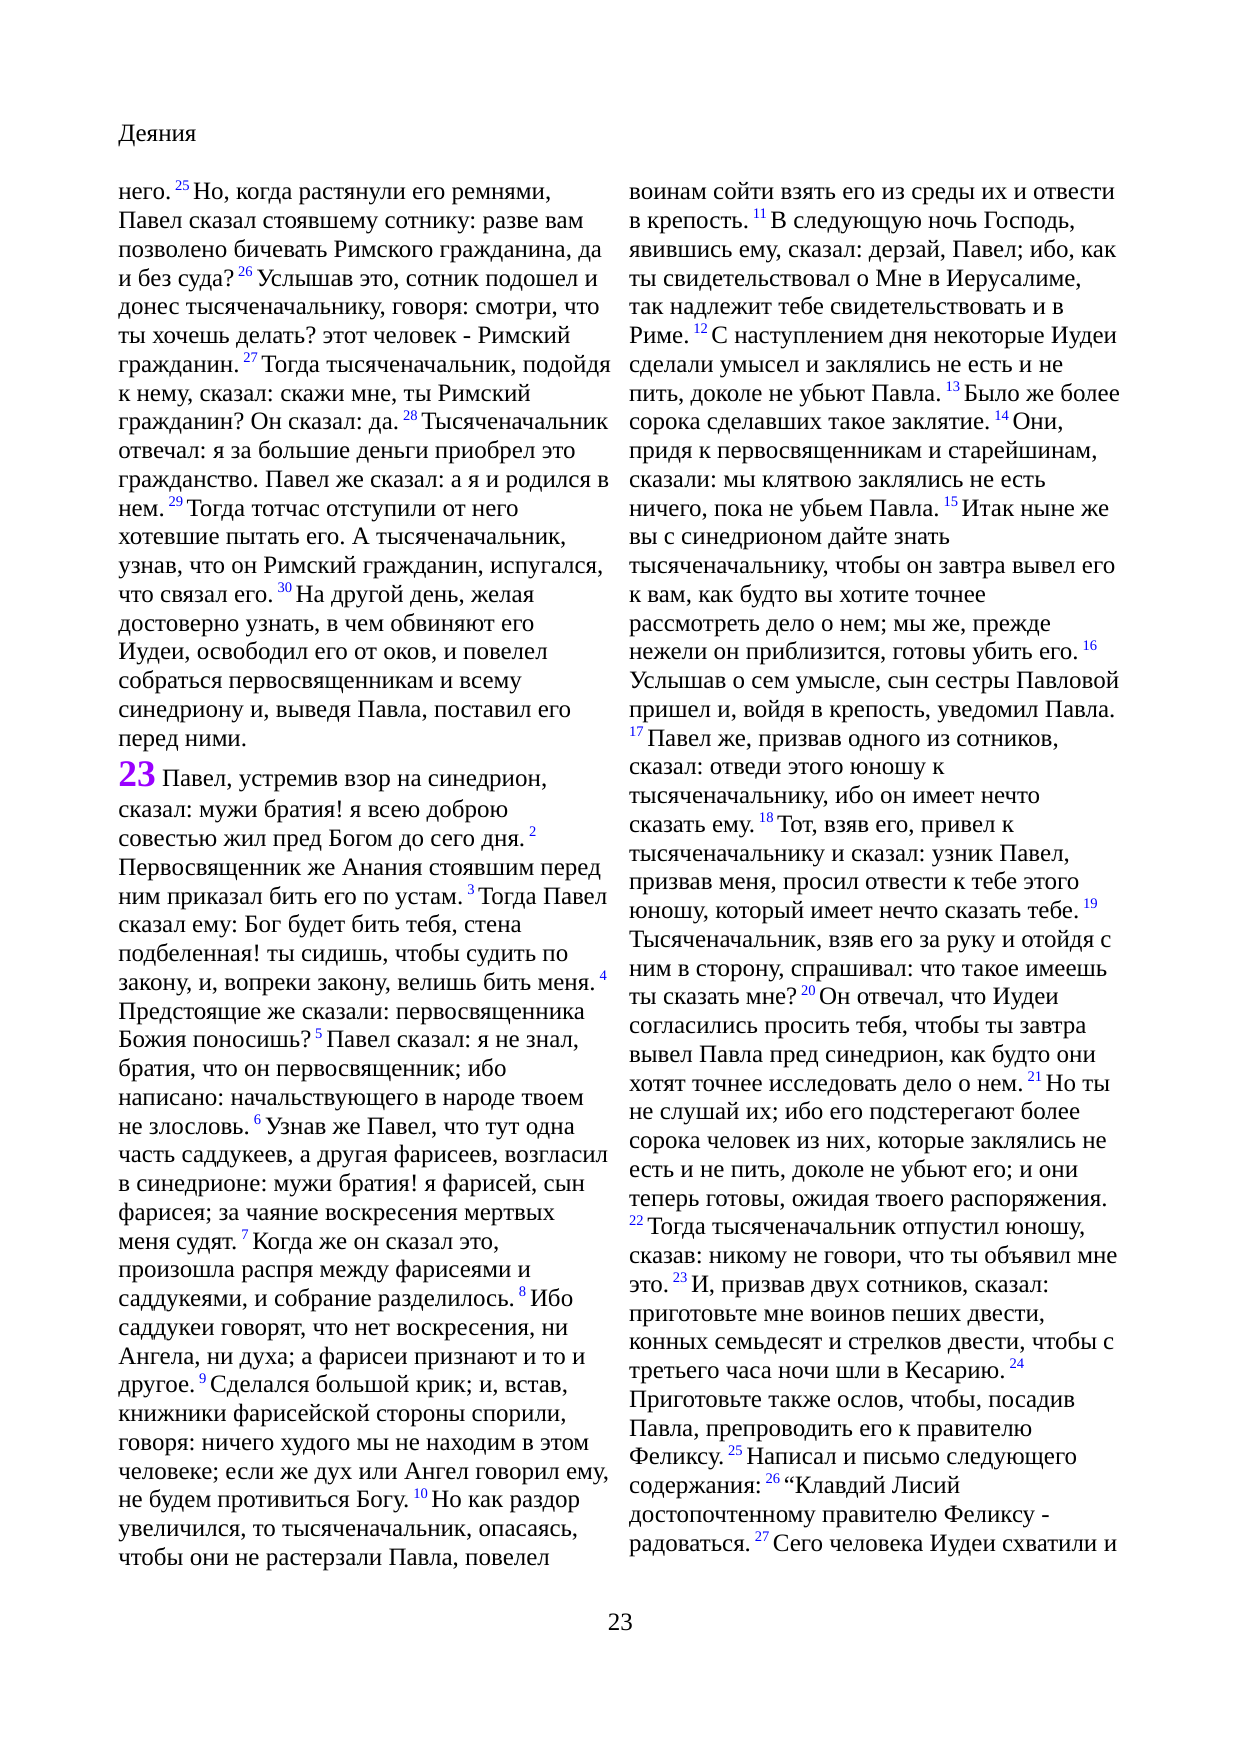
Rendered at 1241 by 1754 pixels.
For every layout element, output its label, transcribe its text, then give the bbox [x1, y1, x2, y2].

text него. 25 Но, когда растянули его ремнями, Павел сказал стоявшему сотнику: разве вам позволено бичевать Римского гражданина, да и без суда? 26 Услышав это, сотник подошел и донес тысяченачальнику, говоря: смотри, что ты хочешь делать? этот человек - Римский гражданин. 27 Тогда тысяченачальник, подойдя к нему, сказал: скажи мне, ты Римский гражданин? Он сказал: да. 28 Тысяченачальник отвечал: я за большие деньги приобрел это гражданство. Павел же сказал: а я и родился в нем. 29 Тогда тотчас отступили от него хотевшие пытать его. А тысяченачальник, узнав, что он Римский гражданин, испугался, что связал его. 30 На другой день, желая достоверно узнать, в чем обвиняют его Иудеи, освободил его от оков, и повелел собраться первосвященникам и всему синедриону и, выведя Павла, поставил его перед ними. [118, 176, 611, 751]
text воинам сойти взять его из среды их и отвести в крепость. 11 В следующую ночь Господь, явившись ему, сказал: дерзай, Павел; ибо, как ты свидетельствовал о Мне в Иерусалиме, так надлежит тебе свидетельствовать и в Риме. 12 С наступлением дня некоторые Иудеи сделали умысел и заклялись не есть и не пить, доколе не убьют Павла. 13 Было же более сорока сделавших такое заклятие. 14 Они, придя к первосвященникам и старейшинам, сказали: мы клятвою заклялись не есть ничего, пока не убьем Павла. 15 Итак ныне же вы с синедрионом дайте знать тысяченачальнику, чтобы он завтра вывел его к вам, как будто вы хотите точнее рассмотреть дело о нем; мы же, прежде нежели он приблизится, готовы убить его. 16 Услышав о сем умысле, сын сестры Павловой пришел и, войдя в крепость, уведомил Павла. 17 Павел же, призвав одного из сотников, сказал: отведи этого юношу к тысяченачальнику, ибо он имеет нечто сказать ему. 18 Тот, взяв его, привел к тысяченачальнику и сказал: узник Павел, призвав меня, просил отвести к тебе этого юношу, который имеет нечто сказать тебе. 19 Тысяченачальник, взяв его за руку и отойдя с ним в сторону, спрашивал: что такое имеешь ты сказать мне? 20 Он отвечал, что Иудеи согласились просить тебя, чтобы ты завтра вывел Павла пред синедрион, как будто они хотят точнее исследовать дело о нем. 21 Но ты не слушай их; ибо его подстерегают более сорока человек из них, которые заклялись не есть и не пить, доколе не убьют его; и они теперь готовы, ожидая твоего распоряжения. 22 Тогда тысяченачальник отпустил юношу, сказав: никому не говори, что ты объявил мне это. 23 И, призвав двух сотников, сказал: приготовьте мне воинов пеших двести, конных семьдесят и стрелков двести, чтобы с третьего часа ночи шли в Кесарию. 24 Приготовьте также ослов, чтобы, посадив Павла, препроводить его к правителю Феликсу. 25 Написал и письмо следующего содержания: 26 “Клавдий Лисий достопочтенному правителю Феликсу - радоваться. 27 Сего человека Иудеи схватили и [629, 176, 1122, 1556]
text 23 Павел, устремив взор на синедрион, сказал: мужи братия! я всею доброю совестью жил пред Богом до сего дня. 2 Первосвященник же Анания стоявшим перед ним приказал бить его по устам. 3 Тогда Павел сказал ему: Бог будет бить тебя, стена подбеленная! ты сидишь, чтобы судить по закону, и, вопреки закону, велишь бить меня. 4 Предстоящие же сказали: первосвященника Божия поносишь? 5 Павел сказал: я не знал, братия, что он первосвященник; ибо написано: начальствующего в народе твоем не злословь. 6 Узнав же Павел, что тут одна часть саддукеев, а другая фарисеев, возгласил в синедрионе: мужи братия! я фарисей, сын фарисея; за чаяние воскресения мертвых меня судят. 7 Когда же он сказал это, произошла распря между фарисеями и саддукеями, и собрание разделилось. 8 Ибо саддукеи говорят, что нет воскресения, ни Ангела, ни духа; а фарисеи признают и то и другое. 9 Сделался большой крик; и, встав, книжники фарисейской стороны спорили, говоря: ничего худого мы не находим в этом человеке; если же дух или Ангел говорил ему, не будем противиться Богу. 10 Но как раздор увеличился, то тысяченачальник, опасаясь, чтобы они не растерзали Павла, повелел [118, 751, 611, 1571]
